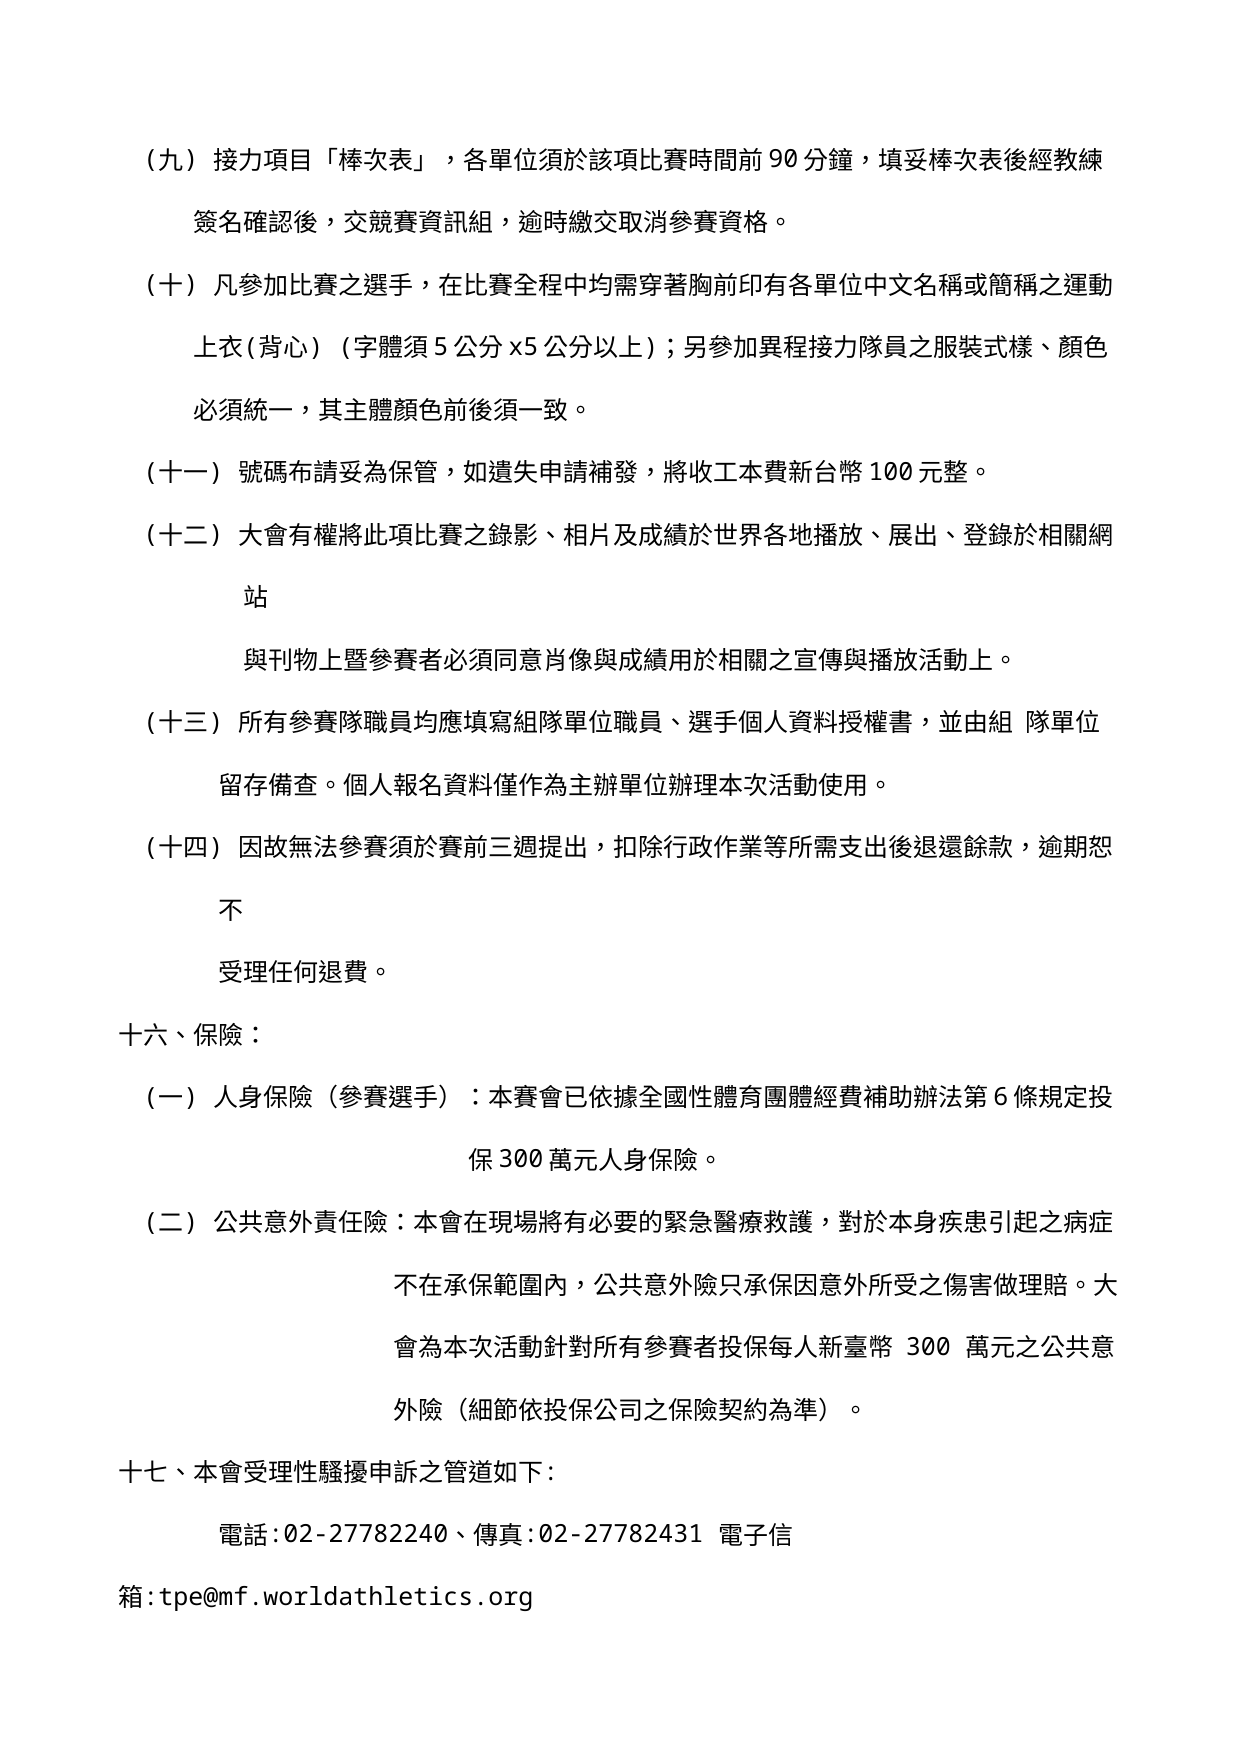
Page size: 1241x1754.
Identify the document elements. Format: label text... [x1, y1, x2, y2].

text 十六、保險： [118, 1002, 1122, 1064]
text (十三) 所有參賽隊職員均應填寫組隊單位職員、選手個人資料授權書，並由組 隊單位留存備查。個人報名資料僅作為主辦單位辦理本次活動使用。 [143, 689, 1122, 814]
text (十) 凡參加比賽之選手，在比賽全程中均需穿著胸前印有各單位中文名稱或簡稱之運動上衣(背心) (字體須5公分x5公分以上)；另參加異程接力隊員之服裝式樣、顏色必須統一，其主體顏色前後須一致。 [143, 252, 1122, 439]
text (九) 接力項目「棒次表」，各單位須於該項比賽時間前90分鐘，填妥棒次表後經教練簽名確認後，交競賽資訊組，逾時繳交取消參賽資格。 [143, 127, 1122, 252]
text (一) 人身保險（參賽選手）：本賽會已依據全國性體育團體經費補助辦法第6條規定投保300萬元人身保險。 [143, 1064, 1122, 1189]
text (二) 公共意外責任險：本會在現場將有必要的緊急醫療救護，對於本身疾患引起之病症不在承保範圍內，公共意外險只承保因意外所受之傷害做理賠。大會為本次活動針對所有參賽者投保每人新臺幣 300 萬元之公共意外險（細節依投保公司之保險契約為準）。 [143, 1189, 1122, 1439]
text (十二) 大會有權將此項比賽之錄影、相片及成績於世界各地播放、展出、登錄於相關網站 與刊物上暨參賽者必須同意肖像與成績用於相關之宣傳與播放活動上。 [143, 502, 1122, 689]
text 電話:02-27782240、傳真:02-27782431 電子信箱:tpe@mf.worldathletics.org [118, 1502, 1122, 1627]
text 十七、本會受理性騷擾申訴之管道如下: [118, 1439, 1122, 1502]
text (十四) 因故無法參賽須於賽前三週提出，扣除行政作業等所需支出後退還餘款，逾期恕不 受理任何退費。 [143, 814, 1122, 1002]
text (十一) 號碼布請妥為保管，如遺失申請補發，將收工本費新台幣100元整。 [143, 439, 1122, 502]
